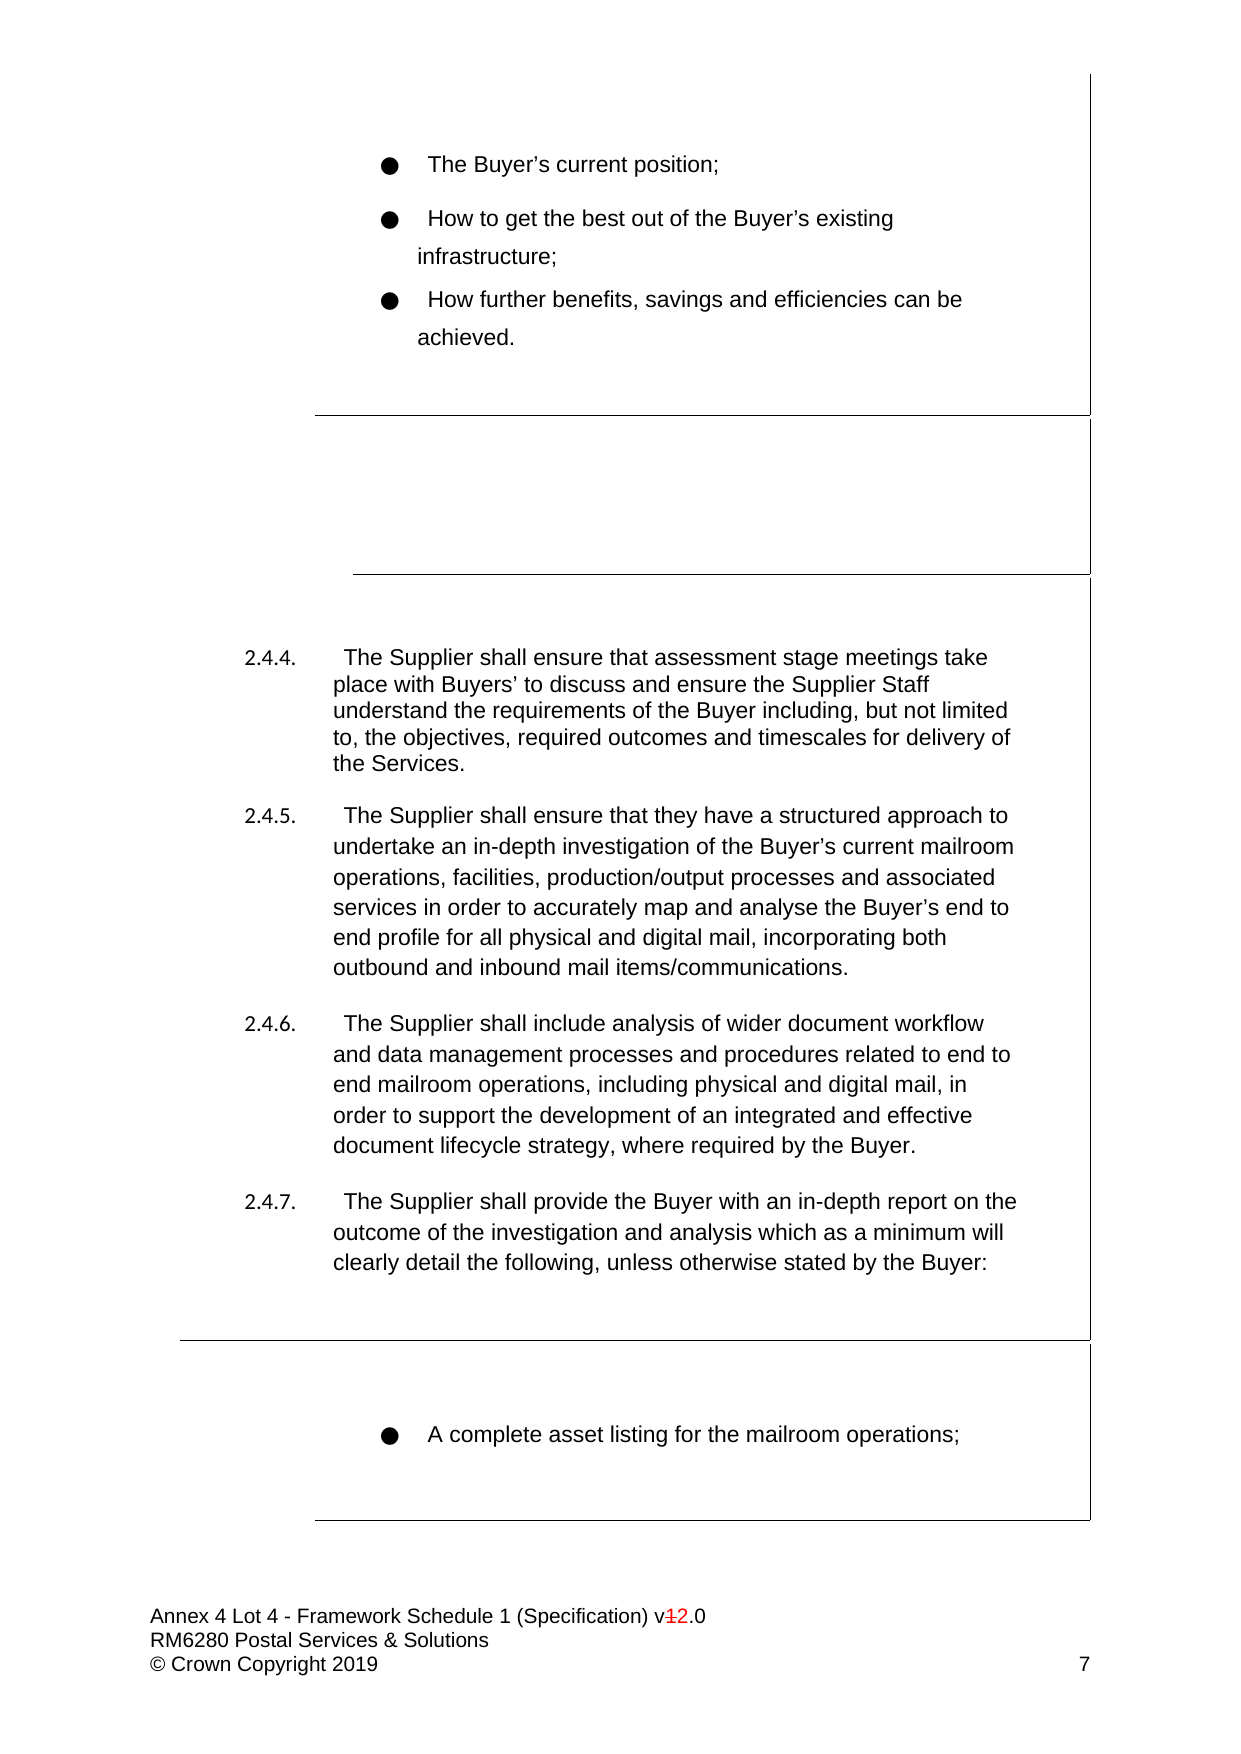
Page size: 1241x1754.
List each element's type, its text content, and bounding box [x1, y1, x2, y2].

list How further benefits, savings and efficiencies can be achieved. [315, 209, 1090, 415]
list The Buyer’s current position; [315, 74, 1090, 128]
list The Supplier shall ensure that assessment stage meetings take place with Buyers’ to discuss and ensure the Supplier Staff understand the requirements of the Buyer including, but not limited to, the objectives, required outcomes and timescales for delivery of the Services. [179, 578, 1090, 737]
list The Supplier shall include analysis of wider document workflow and data management processes and procedures related to end to end mailroom operations, including physical and digital mail, in order to support the development of an integrated and effective document lifecycle strategy, where required by the Buyer. [179, 945, 1090, 1122]
list The Supplier shall provide the Buyer with an in-depth report on the outcome of the investigation and analysis which as a minimum will clearly detail the following, unless otherwise stated by the Buyer: [179, 1122, 1090, 1340]
list The Supplier shall ensure that they have a structured approach to undertake an in-depth investigation of the Buyer’s current mailroom operations, facilities, production/output processes and associated services in order to accurately map and analyse the Buyer’s end to end profile for all physical and digital mail, incorporating both outbound and inbound mail items/communications. [179, 737, 1090, 945]
list A complete asset listing for the mailroom operations; [315, 1344, 1090, 1520]
list How to get the best out of the Buyer’s existing infrastructure; [315, 128, 1090, 209]
